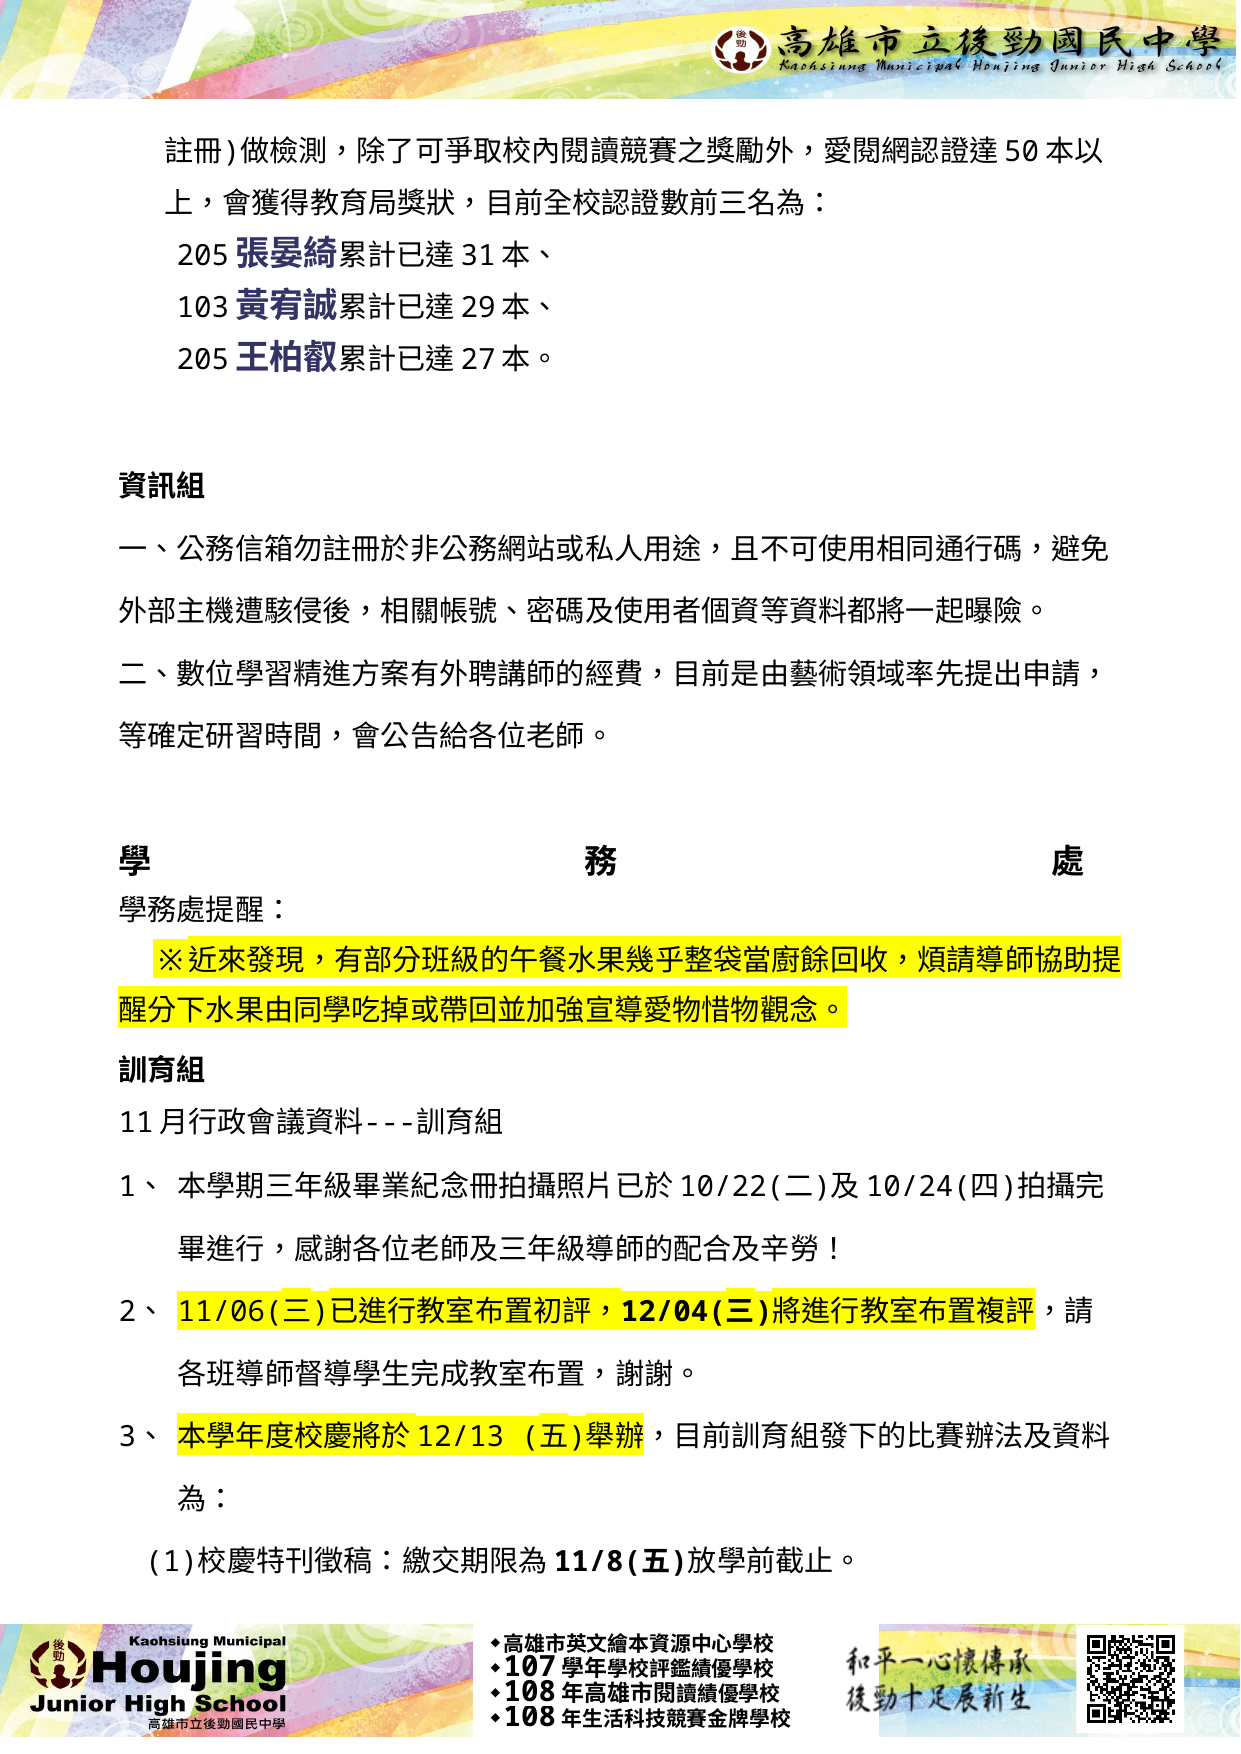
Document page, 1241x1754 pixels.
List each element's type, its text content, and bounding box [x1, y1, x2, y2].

text 103黃宥誠累計已達29本、 [118, 276, 1122, 328]
text 11月行政會議資料---訓育組 [118, 1092, 1120, 1142]
text 訓育組 [118, 1030, 1122, 1092]
text 二、數位學習精進方案有外聘講師的經費，目前是由藝術領域率先提出申請，等確定研習時間，會公告給各位老師。 [118, 630, 1122, 755]
list 本學年度校慶將於12/13 (五)舉辦，目前訓育組發下的比賽辦法及資料為： [118, 1392, 1122, 1517]
text (1)校慶特刊徵稿：繳交期限為11/8(五)放學前截止。 [145, 1517, 1122, 1580]
text 註冊)做檢測，除了可爭取校內閱讀競賽之獎勵外，愛閱網認證達50本以上，會獲得教育局獎狀，目前全校認證數前三名為： [164, 119, 1122, 224]
text 205張晏綺累計已達31本、 [118, 224, 1122, 276]
list 本學期三年級畢業紀念冊拍攝照片已於10/22(二)及10/24(四)拍攝完畢進行，感謝各位老師及三年級導師的配合及辛勞！ [118, 1142, 1122, 1267]
text 資訊組 [118, 442, 1122, 505]
text 一、公務信箱勿註冊於非公務網站或私人用途，且不可使用相同通行碼，避免外部主機遭駭侵後，相關帳號、密碼及使用者個資等資料都將一起曝險。 [118, 505, 1122, 630]
text 學務處提醒： [118, 880, 1122, 930]
text 學務處 [118, 817, 1122, 880]
text 205王柏叡累計已達27本。 [118, 328, 1122, 380]
text ※近來發現，有部分班級的午餐水果幾乎整袋當廚餘回收，煩請導師協助提醒分下水果由同學吃掉或帶回並加強宣導愛物惜物觀念。 [118, 930, 1122, 1030]
list 11/06(三)已進行教室布置初評，12/04(三)將進行教室布置複評，請各班導師督導學生完成教室布置，謝謝。 [118, 1267, 1122, 1392]
